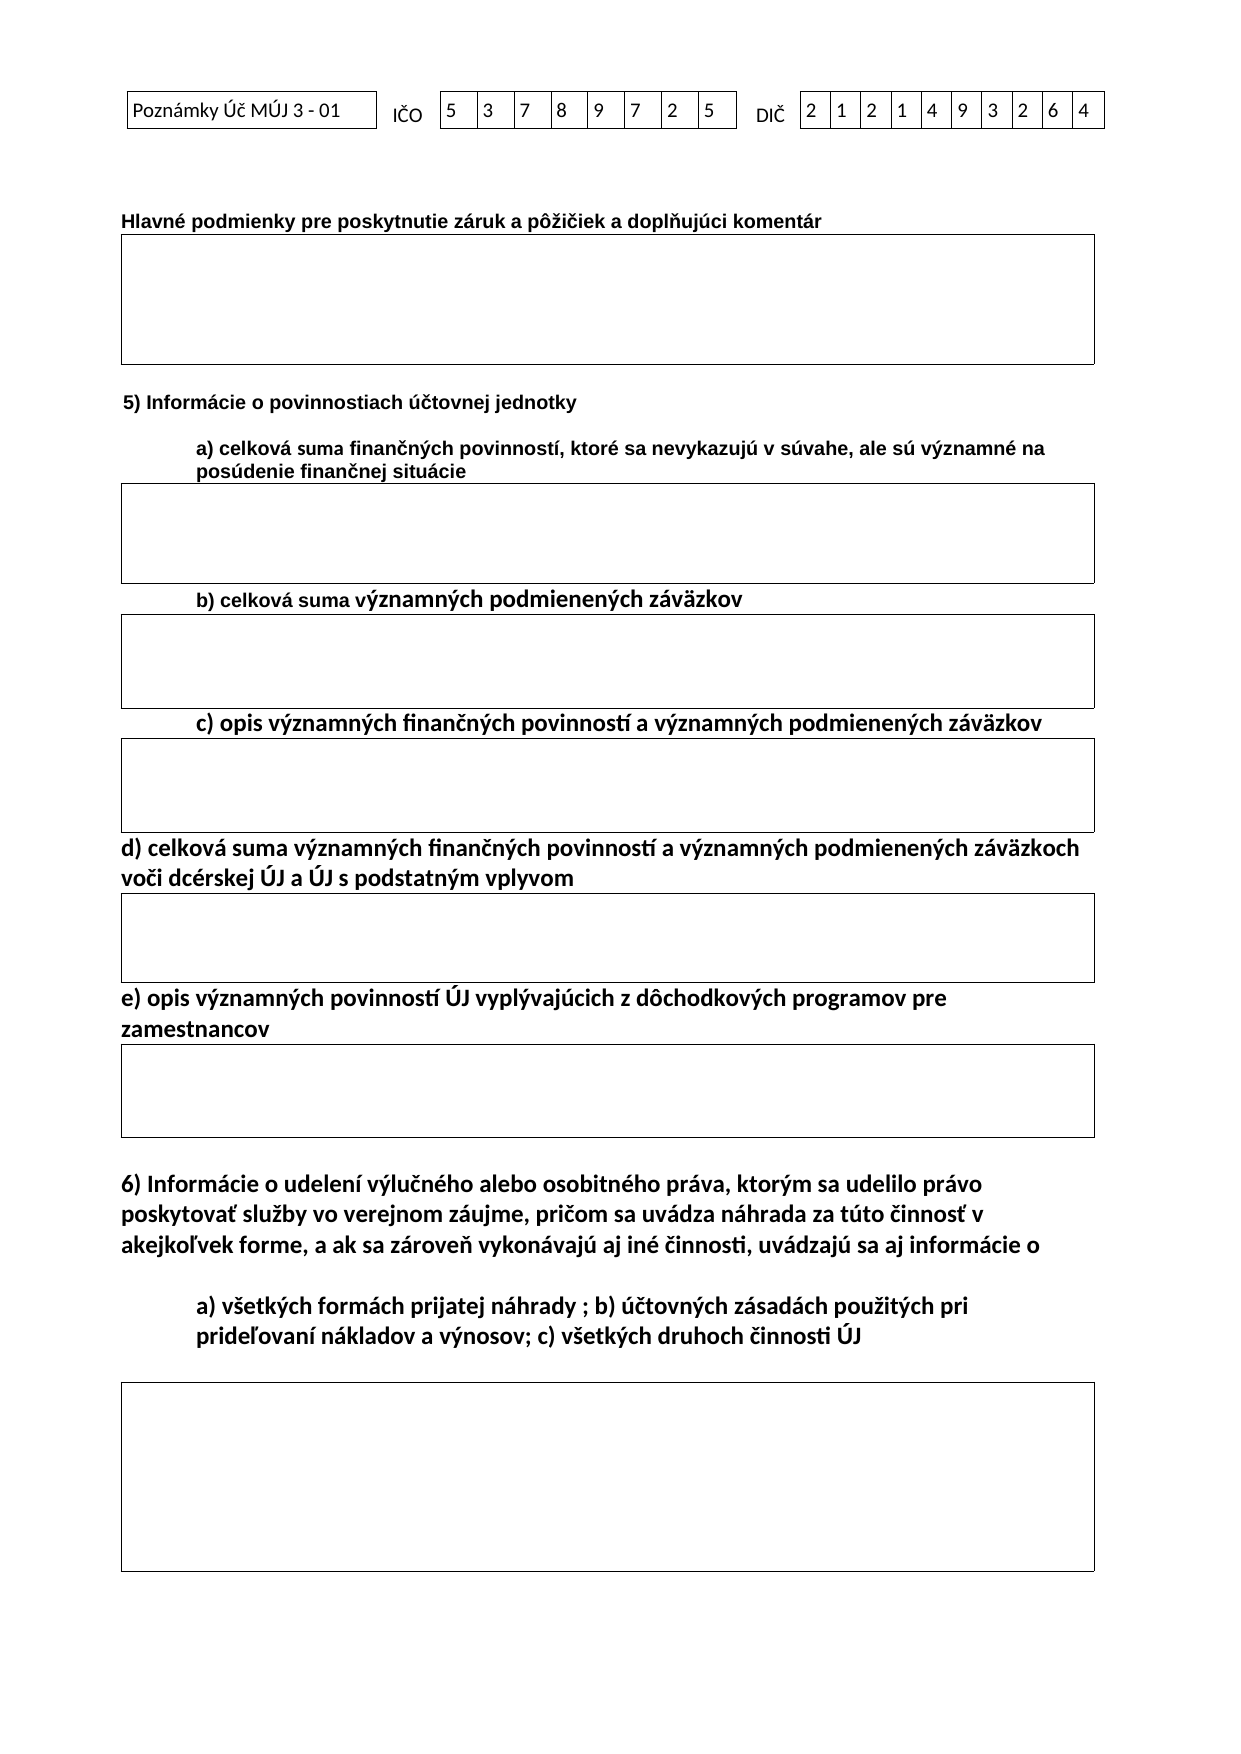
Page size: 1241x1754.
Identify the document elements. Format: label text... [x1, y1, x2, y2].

text a) všetkých formách prijatej náhrady ; b) účtovných zásadách použitých pri prideľovaní nákladov a výnosov; c) všetkých druhoch činnosti ÚJ [196, 1290, 1094, 1351]
text 6) Informácie o udelení výlučného alebo osobitného práva, ktorým sa udelilo právo poskytovať služby vo verejnom záujme, pričom sa uvádza náhrada za túto činnosť v akejkoľvek forme, a ak sa zároveň vykonávajú aj iné činnosti, uvádzajú sa aj informácie o [121, 1168, 1094, 1259]
text d) celková suma významných finančných povinností a významných podmienených záväzkoch voči dcérskej ÚJ a ÚJ s podstatným vplyvom [121, 833, 1094, 893]
text e) opis významných povinností ÚJ vyplývajúcich z dôchodkových programov pre zamestnancov [121, 983, 1094, 1043]
text 5) Informácie o povinnostiach účtovnej jednotky [123, 393, 1094, 413]
text a) celková suma finančných povinností, ktoré sa nevykazujú v súvahe, ale sú významné na posúdenie finančnej situácie [196, 435, 1094, 483]
table_header [122, 739, 1094, 832]
table_header [122, 1383, 1094, 1571]
table_header [122, 484, 1094, 583]
text b) celková suma významných podmienených záväzkov [196, 584, 1094, 614]
table_header [122, 894, 1094, 982]
table_header [122, 615, 1094, 707]
text Hlavné podmienky pre poskytnutie záruk a pôžičiek a doplňujúci komentár [121, 204, 1094, 234]
text c) opis významných finančných povinností a významných podmienených záväzkov [196, 709, 1094, 738]
table_header [122, 235, 1094, 364]
table_header [122, 1045, 1094, 1137]
